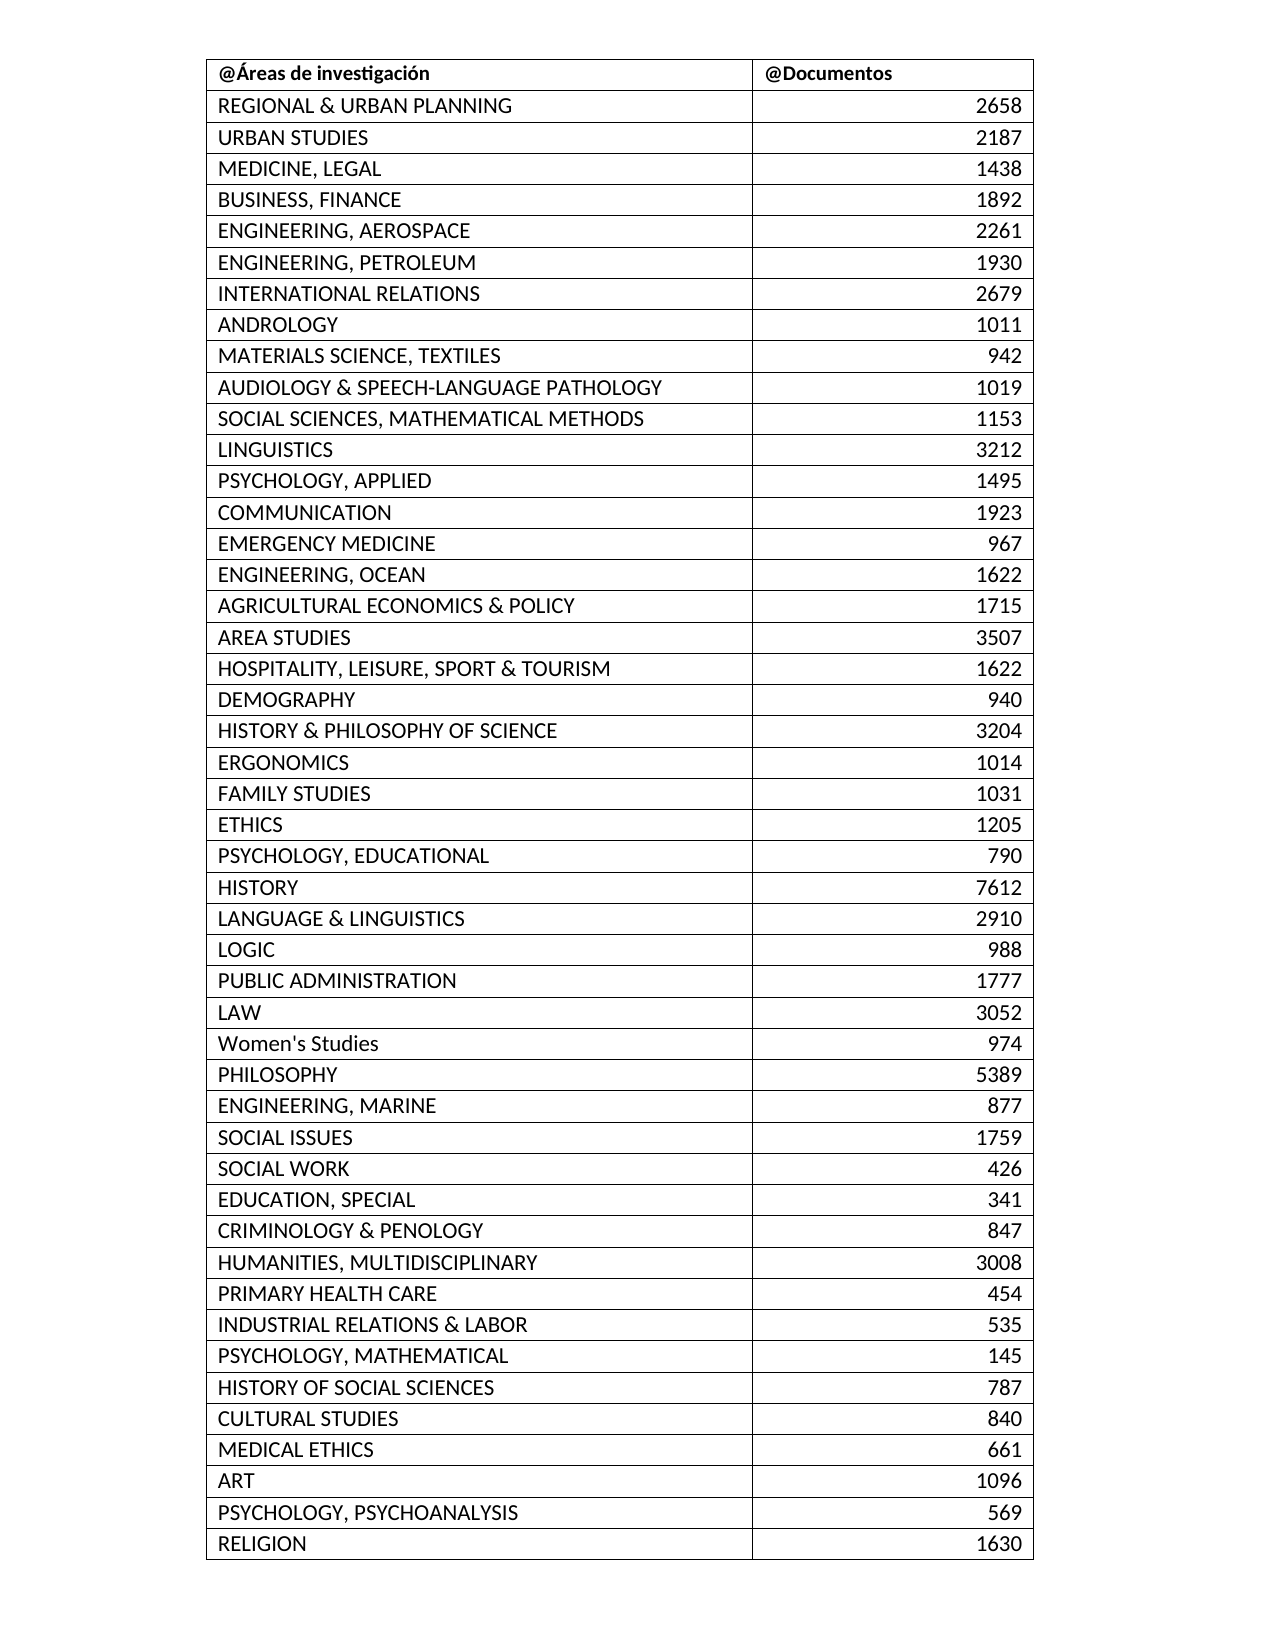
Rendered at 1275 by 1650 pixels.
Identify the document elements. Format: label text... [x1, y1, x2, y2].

table_cell ENGINEERING, OCEAN [207, 560, 752, 590]
table_cell 535 [753, 1310, 1033, 1340]
table_cell 787 [753, 1373, 1033, 1403]
table_cell HUMANITIES, MULTIDISCIPLINARY [207, 1248, 752, 1278]
table_cell CULTURAL STUDIES [207, 1404, 752, 1434]
table_cell 2910 [753, 904, 1033, 934]
table_cell PSYCHOLOGY, PSYCHOANALYSIS [207, 1498, 752, 1528]
table_cell 1930 [753, 248, 1033, 278]
table_cell 2658 [753, 91, 1033, 122]
table_cell AREA STUDIES [207, 623, 752, 653]
table_cell 974 [753, 1029, 1033, 1059]
table_cell CRIMINOLOGY & PENOLOGY [207, 1216, 752, 1247]
table_cell 1096 [753, 1466, 1033, 1497]
table_cell ENGINEERING, AEROSPACE [207, 216, 752, 247]
table_cell 790 [753, 841, 1033, 872]
table_cell 5389 [753, 1060, 1033, 1090]
table_cell 1923 [753, 498, 1033, 528]
table_cell 3008 [753, 1248, 1033, 1278]
table_cell 3052 [753, 998, 1033, 1028]
table_cell 1622 [753, 560, 1033, 590]
table_cell EMERGENCY MEDICINE [207, 529, 752, 559]
table_cell REGIONAL & URBAN PLANNING [207, 91, 752, 122]
table_cell 1892 [753, 185, 1033, 215]
table_cell LANGUAGE & LINGUISTICS [207, 904, 752, 934]
table_cell 2261 [753, 216, 1033, 247]
table_cell 1011 [753, 310, 1033, 340]
table_cell COMMUNICATION [207, 498, 752, 528]
table_cell SOCIAL WORK [207, 1154, 752, 1184]
table_cell HISTORY & PHILOSOPHY OF SCIENCE [207, 716, 752, 747]
table_cell AGRICULTURAL ECONOMICS & POLICY [207, 591, 752, 622]
table_cell RELIGION [207, 1529, 752, 1559]
table_cell 2679 [753, 279, 1033, 309]
table_cell 940 [753, 685, 1033, 715]
table_cell HISTORY OF SOCIAL SCIENCES [207, 1373, 752, 1403]
table_cell 661 [753, 1435, 1033, 1465]
table_cell 1205 [753, 810, 1033, 840]
table_cell Women's Studies [207, 1029, 752, 1059]
table_cell 988 [753, 935, 1033, 965]
table_cell 1019 [753, 373, 1033, 403]
table_cell 1031 [753, 779, 1033, 809]
table_cell PRIMARY HEALTH CARE [207, 1279, 752, 1309]
table_cell SOCIAL ISSUES [207, 1123, 752, 1153]
table_cell ANDROLOGY [207, 310, 752, 340]
table_cell URBAN STUDIES [207, 123, 752, 153]
table_cell PSYCHOLOGY, APPLIED [207, 466, 752, 497]
table_cell MEDICAL ETHICS [207, 1435, 752, 1465]
table_cell LAW [207, 998, 752, 1028]
table_cell 1777 [753, 966, 1033, 997]
table_cell PSYCHOLOGY, MATHEMATICAL [207, 1341, 752, 1372]
table_cell INTERNATIONAL RELATIONS [207, 279, 752, 309]
table_cell LINGUISTICS [207, 435, 752, 465]
table_cell 426 [753, 1154, 1033, 1184]
table_header @Documentos [753, 60, 1033, 90]
table_cell FAMILY STUDIES [207, 779, 752, 809]
table_cell 2187 [753, 123, 1033, 153]
table_cell 3204 [753, 716, 1033, 747]
table_cell 1438 [753, 154, 1033, 184]
table_cell ENGINEERING, PETROLEUM [207, 248, 752, 278]
table_cell ETHICS [207, 810, 752, 840]
table_cell DEMOGRAPHY [207, 685, 752, 715]
table_cell MATERIALS SCIENCE, TEXTILES [207, 341, 752, 372]
table_cell 1759 [753, 1123, 1033, 1153]
table_header @Áreas de investigación [207, 60, 752, 90]
table_cell 3507 [753, 623, 1033, 653]
table_cell SOCIAL SCIENCES, MATHEMATICAL METHODS [207, 404, 752, 434]
table_cell LOGIC [207, 935, 752, 965]
table_cell EDUCATION, SPECIAL [207, 1185, 752, 1215]
table_cell 3212 [753, 435, 1033, 465]
table_cell 967 [753, 529, 1033, 559]
table_cell 341 [753, 1185, 1033, 1215]
table_cell 1014 [753, 748, 1033, 778]
table_cell 1153 [753, 404, 1033, 434]
table_cell AUDIOLOGY & SPEECH-LANGUAGE PATHOLOGY [207, 373, 752, 403]
table_cell 840 [753, 1404, 1033, 1434]
table_cell PUBLIC ADMINISTRATION [207, 966, 752, 997]
table_cell 942 [753, 341, 1033, 372]
table_cell HOSPITALITY, LEISURE, SPORT & TOURISM [207, 654, 752, 684]
table_cell ART [207, 1466, 752, 1497]
table_cell HISTORY [207, 873, 752, 903]
table_cell PHILOSOPHY [207, 1060, 752, 1090]
table_cell PSYCHOLOGY, EDUCATIONAL [207, 841, 752, 872]
table_cell 1495 [753, 466, 1033, 497]
table_cell 1622 [753, 654, 1033, 684]
table_cell 145 [753, 1341, 1033, 1372]
table_cell 454 [753, 1279, 1033, 1309]
table_cell BUSINESS, FINANCE [207, 185, 752, 215]
table_cell 1715 [753, 591, 1033, 622]
table_cell INDUSTRIAL RELATIONS & LABOR [207, 1310, 752, 1340]
table_cell ERGONOMICS [207, 748, 752, 778]
table_cell 569 [753, 1498, 1033, 1528]
table_cell 877 [753, 1091, 1033, 1122]
table_cell 847 [753, 1216, 1033, 1247]
table_cell 1630 [753, 1529, 1033, 1559]
table_cell ENGINEERING, MARINE [207, 1091, 752, 1122]
table_cell MEDICINE, LEGAL [207, 154, 752, 184]
table_cell 7612 [753, 873, 1033, 903]
